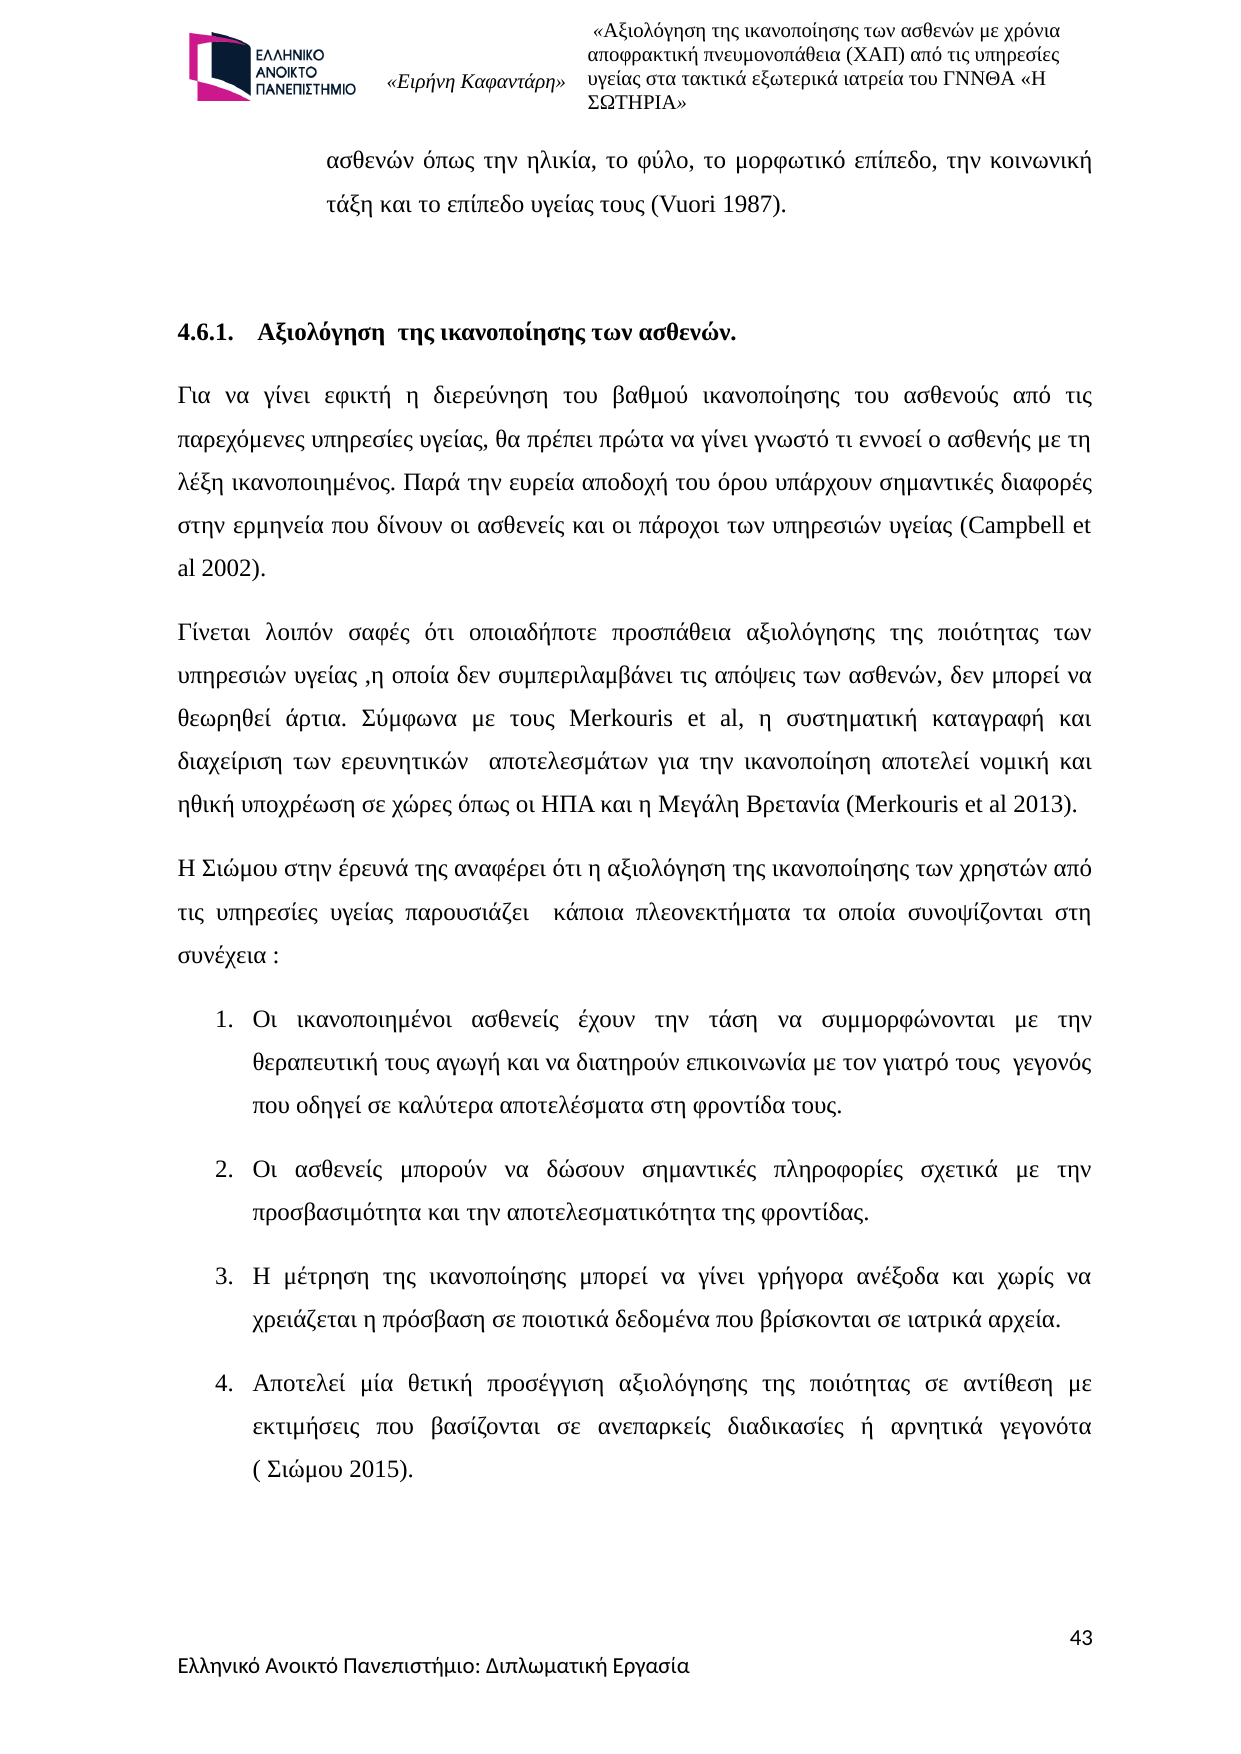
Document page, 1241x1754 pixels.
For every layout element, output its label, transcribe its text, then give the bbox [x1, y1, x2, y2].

list Η μέτρηση της ικανοποίησης μπορεί να γίνει γρήγορα ανέξοδα και χωρίς να χρειάζεται η πρόσβαση σε ποιοτικά δεδομένα που βρίσκονται σε ιατρικά αρχεία. [215, 1261, 1093, 1333]
text Η Σιώμου στην έρευνά της αναφέρει ότι η αξιολόγηση της ικανοποίησης των χρηστών από τις υπηρεσίες υγείας παρουσιάζει κάποια πλεονεκτήματα τα οποία συνοψίζονται στη συνέχεια : [177, 853, 1093, 968]
list Οι ικανοποιημένοι ασθενείς έχουν την τάση να συμμορφώνονται με την θεραπευτική τους αγωγή και να διατηρούν επικοινωνία με τον γιατρό τους γεγονός που οδηγεί σε καλύτερα αποτελέσματα στη φροντίδα τους. [215, 1004, 1093, 1119]
list Αποτελεί μία θετική προσέγγιση αξιολόγησης της ποιότητας σε αντίθεση με εκτιμήσεις που βασίζονται σε ανεπαρκείς διαδικασίες ή αρνητικά γεγονότα ( Σιώμου 2015). [215, 1368, 1093, 1483]
picture [189, 32, 356, 101]
list ασθενών όπως την ηλικία, το φύλο, το μορφωτικό επίπεδο, την κοινωνική τάξη και το επίπεδο υγείας τους (Vuori 1987). [259, 146, 1093, 217]
text 4.6.1. Αξιολόγηση της ικανοποίησης των ασθενών. [177, 317, 1093, 345]
text Γίνεται λοιπόν σαφές ότι οποιαδήποτε προσπάθεια αξιολόγησης της ποιότητας των υπηρεσιών υγείας ,η οποία δεν συμπεριλαμβάνει τις απόψεις των ασθενών, δεν μπορεί να θεωρηθεί άρτια. Σύμφωνα με τους Merkouris et al, η συστηματική καταγραφή και διαχείριση των ερευνητικών αποτελεσμάτων για την ικανοποίηση αποτελεί νομική και ηθική υποχρέωση σε χώρες όπως οι ΗΠΑ και η Μεγάλη Βρετανία (Merkouris et al 2013). [177, 617, 1093, 818]
text Για να γίνει εφικτή η διερεύνηση του βαθμού ικανοποίησης του ασθενούς από τις παρεχόμενες υπηρεσίες υγείας, θα πρέπει πρώτα να γίνει γνωστό τι εννοεί ο ασθενής με τη λέξη ικανοποιημένος. Παρά την ευρεία αποδοχή του όρου υπάρχουν σημαντικές διαφορές στην ερμηνεία που δίνουν οι ασθενείς και οι πάροχοι των υπηρεσιών υγείας (Campbell et al 2002). [177, 381, 1093, 582]
list Οι ασθενείς μπορούν να δώσουν σημαντικές πληροφορίες σχετικά με την προσβασιμότητα και την αποτελεσματικότητα της φροντίδας. [215, 1154, 1093, 1226]
